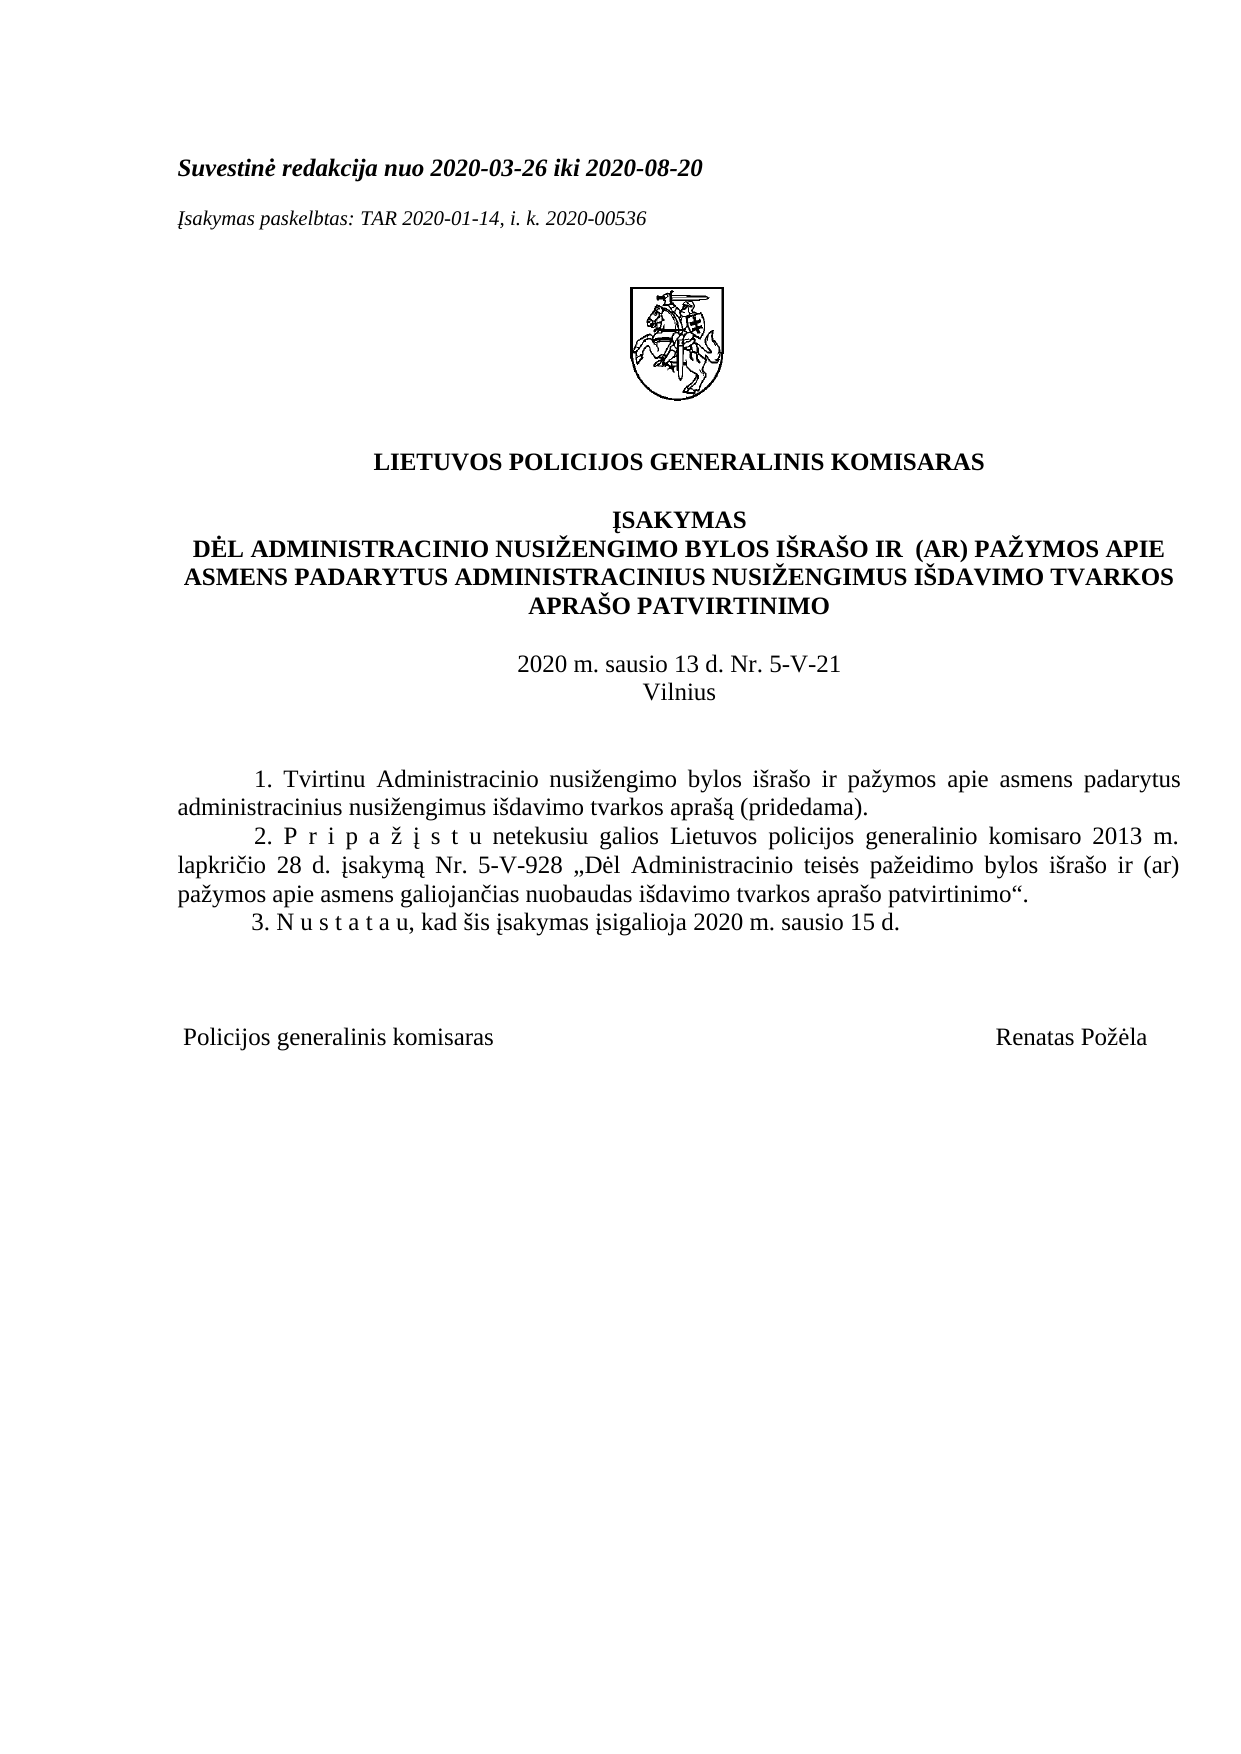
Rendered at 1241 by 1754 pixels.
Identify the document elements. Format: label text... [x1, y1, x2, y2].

text 2020 m. sausio 13 d. Nr. 5-V-21 [177, 649, 1181, 677]
text 2. P r i p a ž į s t u netekusiu galios Lietuvos policijos generalinio komisaro 2013 m. lapkričio 28 d. įsakymą Nr. 5-V-928 „Dėl Administracinio teisės pažeidimo bylos išrašo ir (ar) pažymos apie asmens galiojančias nuobaudas išdavimo tvarkos aprašo patvirtinimo“. [177, 821, 1181, 907]
text Vilnius [177, 677, 1181, 706]
text 1. Tvirtinu Administracinio nusižengimo bylos išrašo ir pažymos apie asmens padarytus administracinius nusižengimus išdavimo tvarkos aprašą (pridedama). [177, 764, 1181, 821]
text Policijos generalinis komisaras Renatas Požėla [183, 1022, 1181, 1051]
text DĖL ADMINISTRACINIO NUSIŽENGIMO BYLOS IŠRAŠO IR (AR) pažymos APIE ASMENS padarytus ADMINISTRACINIUS NUSIŽENGIMUS IŠDAVIMO TVARKOS Aprašo patvirtinimo [177, 534, 1181, 620]
text 3. N u s t a t a u, kad šis įsakymas įsigalioja 2020 m. sausio 15 d. [177, 907, 1181, 936]
text Įsakymas paskelbtas: TAR 2020-01-14, i. k. 2020-00536 [177, 206, 1181, 229]
text ĮSAKYMAS [177, 505, 1181, 534]
text LIETUVOS POLICIJOS GENERALINIS KOMISARAS [177, 447, 1181, 476]
text Suvestinė redakcija nuo 2020-03-26 iki 2020-08-20 [177, 153, 1181, 181]
